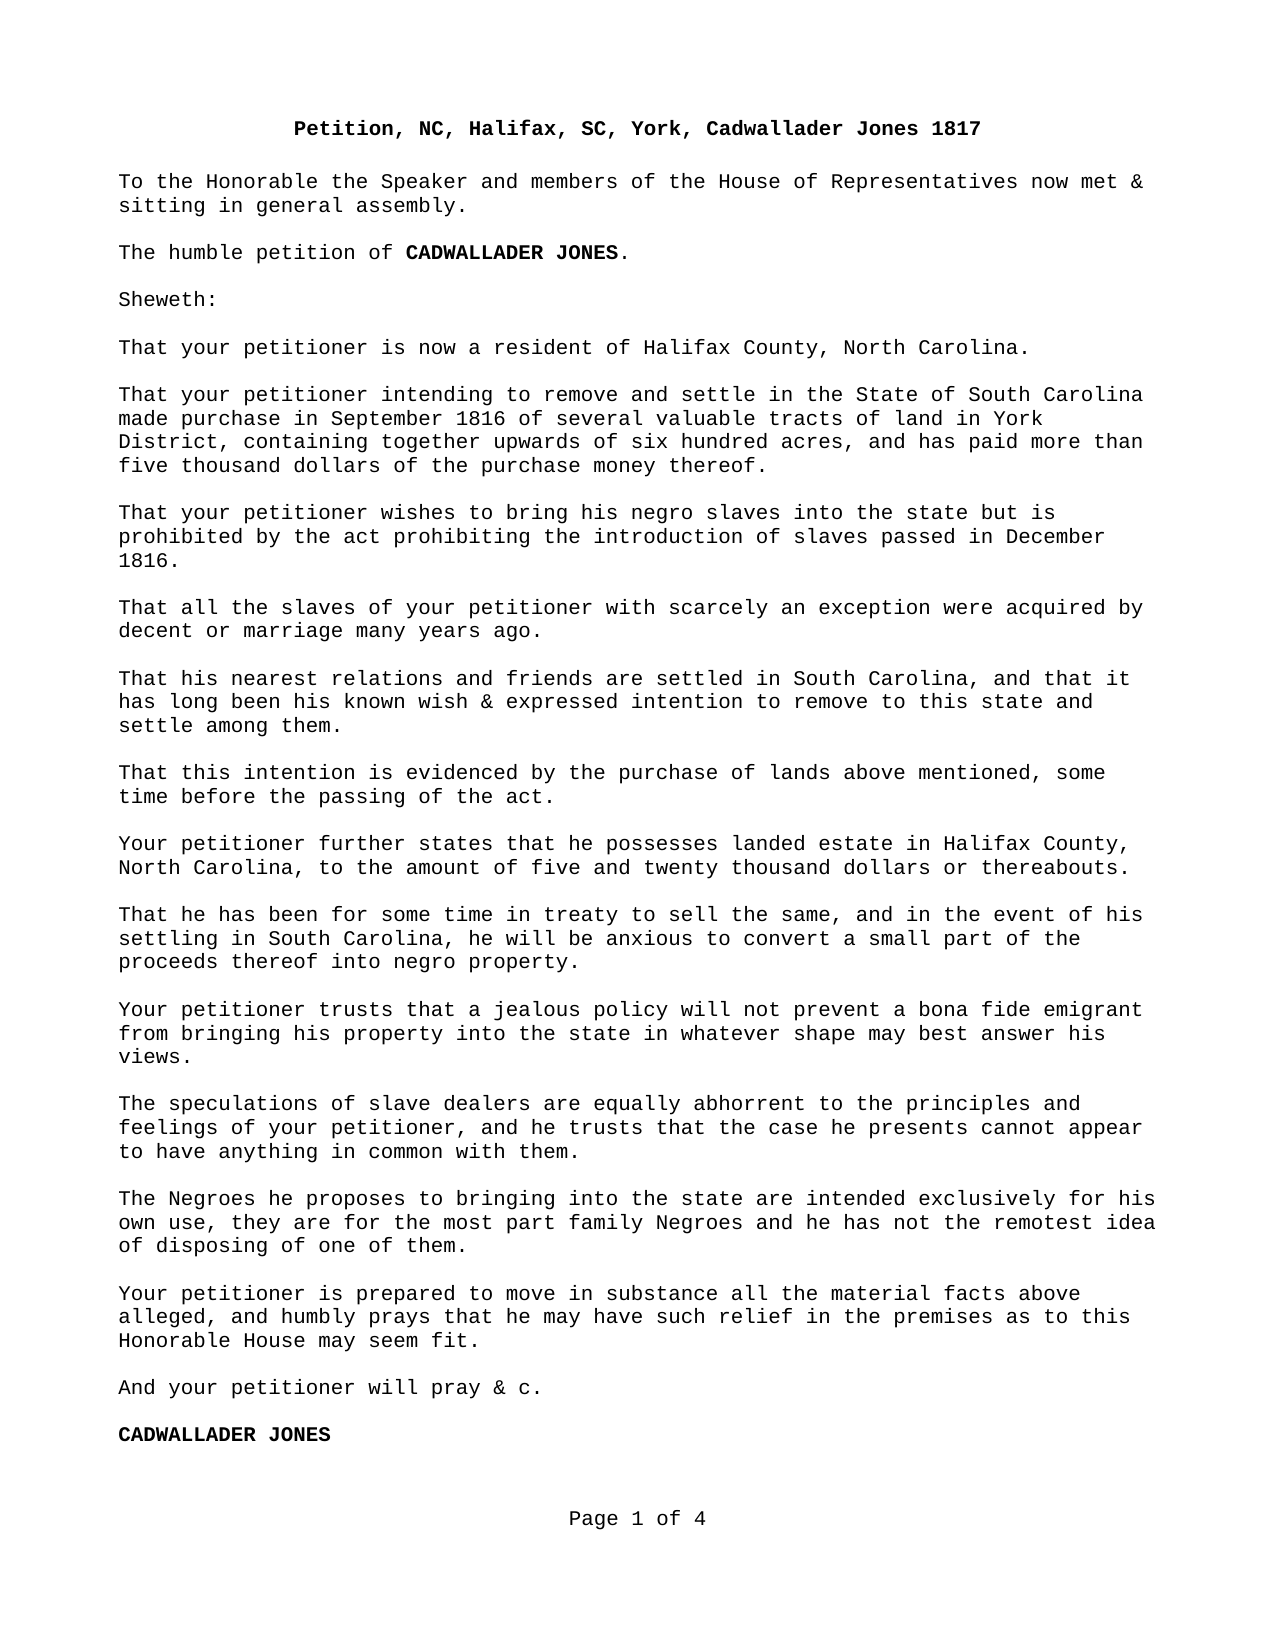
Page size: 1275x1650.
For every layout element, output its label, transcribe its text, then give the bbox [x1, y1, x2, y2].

text The Negroes he proposes to bringing into the state are intended exclusively for his own use, they are for the most part family Negroes and he has not the remotest idea of disposing of one of them. [118, 1188, 1157, 1259]
text That your petitioner is now a resident of Halifax County, North Carolina. [118, 337, 1157, 360]
text Your petitioner trusts that a jealous policy will not prevent a bona fide emigrant from bringing his property into the state in whatever shape may best answer his views. [118, 999, 1157, 1070]
text That his nearest relations and friends are settled in South Carolina, and that it has long been his known wish & expressed intention to remove to this state and settle among them. [118, 668, 1157, 739]
text Your petitioner further states that he possesses landed estate in Halifax County, North Carolina, to the amount of five and twenty thousand dollars or thereabouts. [118, 833, 1157, 881]
text Your petitioner is prepared to move in substance all the material facts above alleged, and humbly prays that he may have such relief in the premises as to this Honorable House may seem fit. [118, 1283, 1157, 1353]
text That your petitioner wishes to bring his negro slaves into the state but is prohibited by the act prohibiting the introduction of slaves passed in December 1816. [118, 502, 1157, 573]
text Cadwallader Jones [118, 1424, 1157, 1448]
text That your petitioner intending to remove and settle in the State of South Carolina made purchase in September 1816 of several valuable tracts of land in York District, containing together upwards of six hundred acres, and has paid more than five thousand dollars of the purchase money thereof. [118, 384, 1157, 479]
text And your petitioner will pray & c. [118, 1377, 1157, 1401]
text That all the slaves of your petitioner with scarcely an exception were acquired by decent or marriage many years ago. [118, 597, 1157, 644]
text The speculations of slave dealers are equally abhorrent to the principles and feelings of your petitioner, and he trusts that the case he presents cannot appear to have anything in common with them. [118, 1093, 1157, 1164]
text That he has been for some time in treaty to sell the same, and in the event of his settling in South Carolina, he will be anxious to convert a small part of the proceeds thereof into negro property. [118, 904, 1157, 975]
text The humble petition of Cadwallader Jones. [118, 242, 1157, 266]
text Sheweth: [118, 289, 1157, 313]
text That this intention is evidenced by the purchase of lands above mentioned, some time before the passing of the act. [118, 762, 1157, 810]
text To the Honorable the Speaker and members of the House of Representatives now met & sitting in general assembly. [118, 171, 1157, 218]
